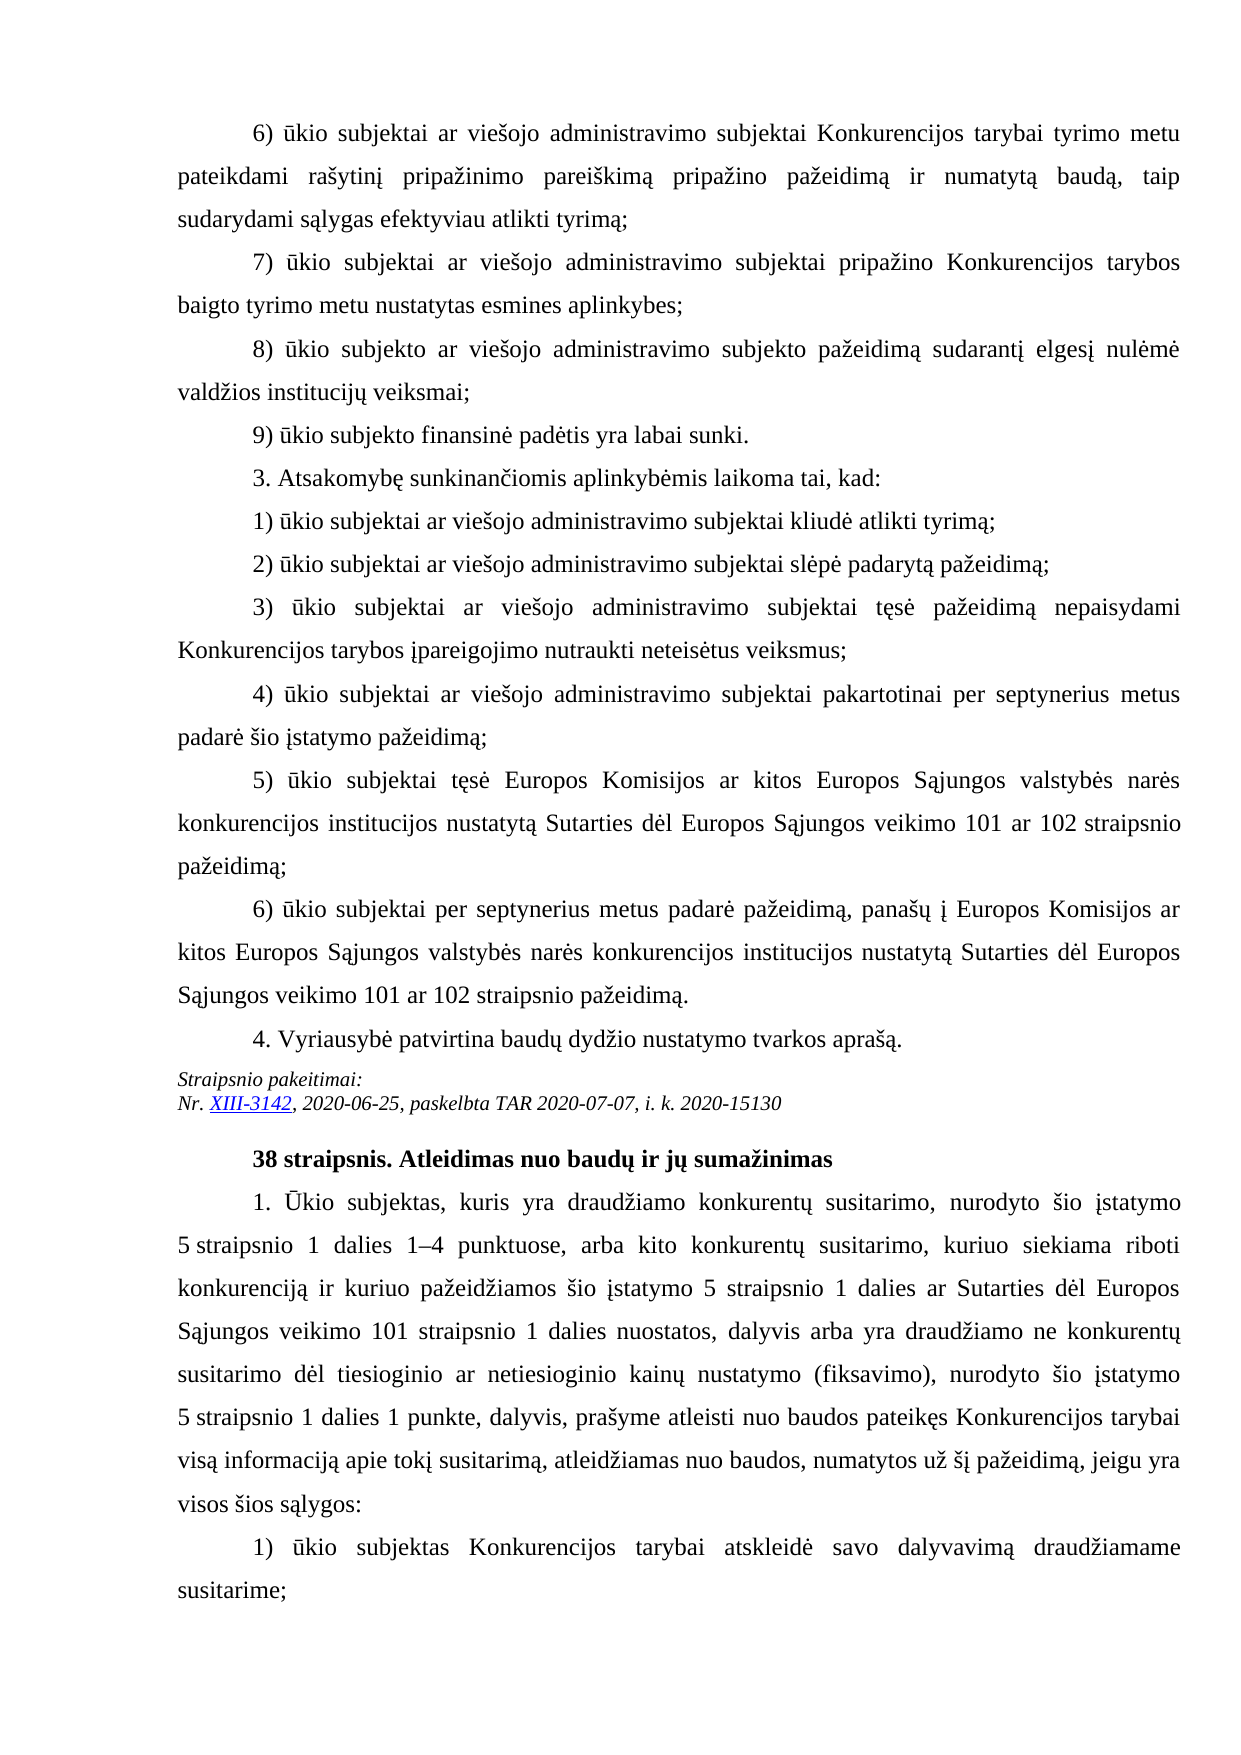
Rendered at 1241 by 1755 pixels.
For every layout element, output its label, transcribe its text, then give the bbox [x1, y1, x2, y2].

text Nr. XIII-3142, 2020-06-25, paskelbta TAR 2020-07-07, i. k. 2020-15130 [177, 1091, 1181, 1115]
text Straipsnio pakeitimai: [177, 1067, 1181, 1091]
text 1) ūkio subjektai ar viešojo administravimo subjektai kliudė atlikti tyrimą; [177, 506, 1181, 535]
text 7) ūkio subjektai ar viešojo administravimo subjektai pripažino Konkurencijos tarybos baigto tyrimo metu nustatytas esmines aplinkybes; [177, 247, 1181, 319]
text 6) ūkio subjektai per septynerius metus padarė pažeidimą, panašų į Europos Komisijos ar kitos Europos Sąjungos valstybės narės konkurencijos institucijos nustatytą Sutarties dėl Europos Sąjungos veikimo 101 ar 102 straipsnio pažeidimą. [177, 894, 1181, 1009]
text 3. Atsakomybę sunkinančiomis aplinkybėmis laikoma tai, kad: [177, 463, 1181, 492]
text 4. Vyriausybė patvirtina baudų dydžio nustatymo tvarkos aprašą. [177, 1024, 1181, 1052]
text 38 straipsnis. Atleidimas nuo baudų ir jų sumažinimas [177, 1144, 1181, 1172]
text 1. Ūkio subjektas, kuris yra draudžiamo konkurentų susitarimo, nurodyto šio įstatymo 5 straipsnio 1 dalies 1–4 punktuose, arba kito konkurentų susitarimo, kuriuo siekiama riboti konkurenciją ir kuriuo pažeidžiamos šio įstatymo 5 straipsnio 1 dalies ar Sutarties dėl Europos Sąjungos veikimo 101 straipsnio 1 dalies nuostatos, dalyvis arba yra draudžiamo ne konkurentų susitarimo dėl tiesioginio ar netiesioginio kainų nustatymo (fiksavimo), nurodyto šio įstatymo 5 straipsnio 1 dalies 1 punkte, dalyvis, prašyme atleisti nuo baudos pateikęs Konkurencijos tarybai visą informaciją apie tokį susitarimą, atleidžiamas nuo baudos, numatytos už šį pažeidimą, jeigu yra visos šios sąlygos: [177, 1187, 1181, 1517]
text 2) ūkio subjektai ar viešojo administravimo subjektai slėpė padarytą pažeidimą; [177, 549, 1181, 578]
text 5) ūkio subjektai tęsė Europos Komisijos ar kitos Europos Sąjungos valstybės narės konkurencijos institucijos nustatytą Sutarties dėl Europos Sąjungos veikimo 101 ar 102 straipsnio pažeidimą; [177, 765, 1181, 880]
text 1) ūkio subjektas Konkurencijos tarybai atskleidė savo dalyvavimą draudžiamame susitarime; [177, 1532, 1181, 1604]
text 6) ūkio subjektai ar viešojo administravimo subjektai Konkurencijos tarybai tyrimo metu pateikdami rašytinį pripažinimo pareiškimą pripažino pažeidimą ir numatytą baudą, taip sudarydami sąlygas efektyviau atlikti tyrimą; [177, 118, 1181, 233]
text 4) ūkio subjektai ar viešojo administravimo subjektai pakartotinai per septynerius metus padarė šio įstatymo pažeidimą; [177, 679, 1181, 751]
text 9) ūkio subjekto finansinė padėtis yra labai sunki. [177, 420, 1181, 449]
text 3) ūkio subjektai ar viešojo administravimo subjektai tęsė pažeidimą nepaisydami Konkurencijos tarybos įpareigojimo nutraukti neteisėtus veiksmus; [177, 592, 1181, 664]
text 8) ūkio subjekto ar viešojo administravimo subjekto pažeidimą sudarantį elgesį nulėmė valdžios institucijų veiksmai; [177, 334, 1181, 406]
